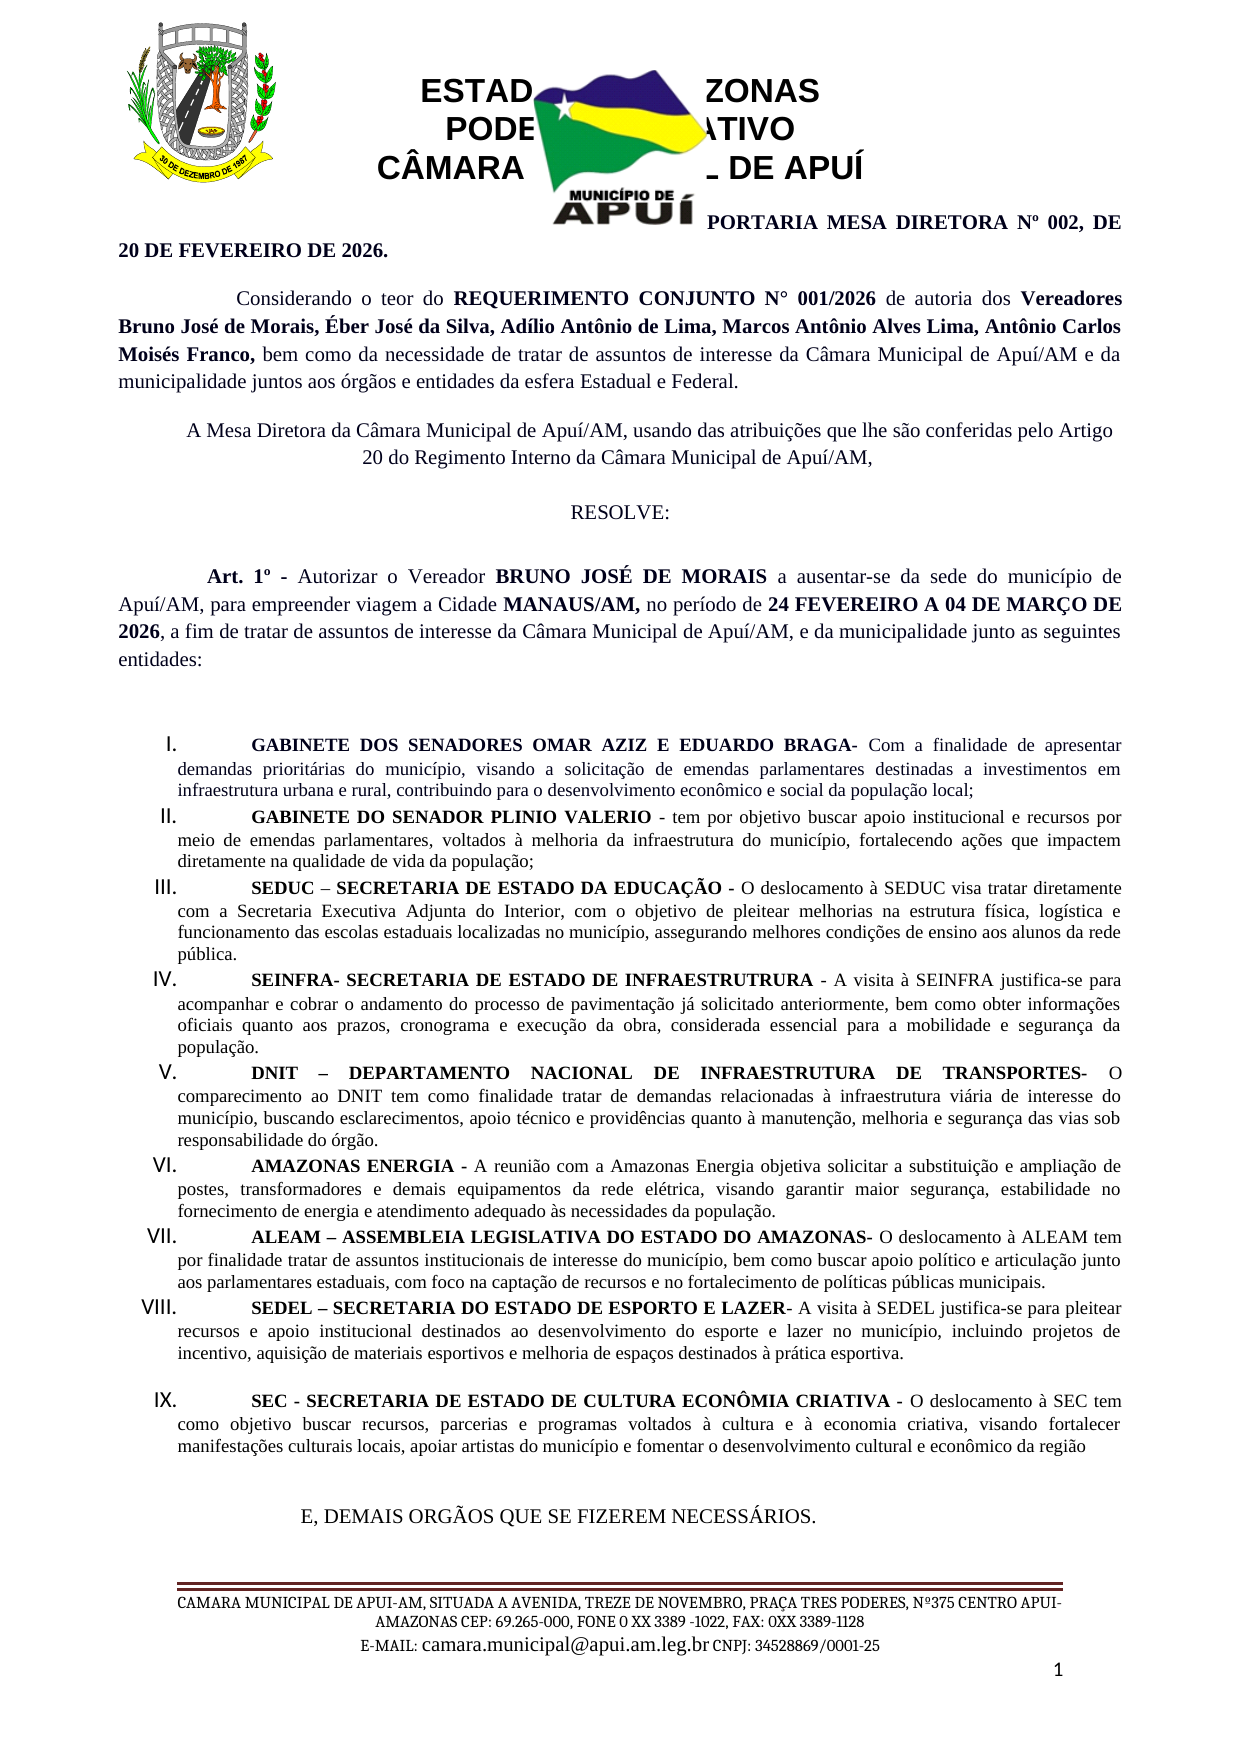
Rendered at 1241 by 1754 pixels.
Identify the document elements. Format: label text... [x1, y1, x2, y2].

list ALEAM – ASSEMBLEIA LEGISLATIVA DO ESTADO DO AMAZONAS- O deslocamento à ALEAM tem por finalidade tratar de assuntos institucionais de interesse do município, bem como buscar apoio político e articulação junto aos parlamentares estaduais, com foco na captação de recursos e no fortalecimento de políticas públicas municipais. [177, 1221, 1122, 1292]
list AMAZONAS ENERGIA - A reunião com a Amazonas Energia objetiva solicitar a substituição e ampliação de postes, transformadores e demais equipamentos da rede elétrica, visando garantir maior segurança, estabilidade no fornecimento de energia e atendimento adequado às necessidades da população. [177, 1150, 1122, 1221]
list SEC - SECRETARIA DE ESTADO DE CULTURA ECONÔMIA CRIATIVA - O deslocamento à SEC tem como objetivo buscar recursos, parcerias e programas voltados à cultura e à economia criativa, visando fortalecer manifestações culturais locais, apoiar artistas do município e fomentar o desenvolvimento cultural e econômico da região [177, 1385, 1122, 1456]
text RESOLVE: [118, 500, 1122, 524]
list GABINETE DO SENADOR PLINIO VALERIO - tem por objetivo buscar apoio institucional e recursos por meio de emendas parlamentares, voltados à melhoria da infraestrutura do município, fortalecendo ações que impactem diretamente na qualidade de vida da população; [177, 801, 1122, 872]
text Art. 1º - Autorizar o Vereador BRUNO JOSÉ DE MORAIS a ausentar-se da sede do município de Apuí/AM, para empreender viagem a Cidade MANAUS/AM, no período de 24 FEVEREIRO A 04 DE MARÇO DE 2026, a fim de tratar de assuntos de interesse da Câmara Municipal de Apuí/AM, e da municipalidade junto as seguintes entidades: [118, 564, 1122, 671]
list DNIT – DEPARTAMENTO NACIONAL DE INFRAESTRUTURA DE TRANSPORTES- O comparecimento ao DNIT tem como finalidade tratar de demandas relacionadas à infraestrutura viária de interesse do município, buscando esclarecimentos, apoio técnico e providências quanto à manutenção, melhoria e segurança das vias sob responsabilidade do órgão. [177, 1057, 1122, 1150]
text A Mesa Diretora da Câmara Municipal de Apuí/AM, usando das atribuições que lhe são conferidas pelo Artigo 20 do Regimento Interno da Câmara Municipal de Apuí/AM, [118, 417, 1122, 469]
text PORTARIA MESA DIRETORA Nº 002, DE 20 DE FEVEREIRO DE 2026. [118, 210, 1122, 262]
list SEINFRA- SECRETARIA DE ESTADO DE INFRAESTRUTRURA - A visita à SEINFRA justifica-se para acompanhar e cobrar o andamento do processo de pavimentação já solicitado anteriormente, bem como obter informações oficiais quanto aos prazos, cronograma e execução da obra, considerada essencial para a mobilidade e segurança da população. [177, 964, 1122, 1057]
list SEDEL – SECRETARIA DO ESTADO DE ESPORTO E LAZER- A visita à SEDEL justifica-se para pleitear recursos e apoio institucional destinados ao desenvolvimento do esporte e lazer no município, incluindo projetos de incentivo, aquisição de materiais esportivos e melhoria de espaços destinados à prática esportiva. [177, 1292, 1122, 1363]
list SEDUC – SECRETARIA DE ESTADO DA EDUCAÇÃO - O deslocamento à SEDUC visa tratar diretamente com a Secretaria Executiva Adjunta do Interior, com o objetivo de pleitear melhorias na estrutura física, logística e funcionamento das escolas estaduais localizadas no município, assegurando melhores condições de ensino aos alunos da rede pública. [177, 872, 1122, 964]
list GABINETE DOS SENADORES OMAR AZIZ E EDUARDO BRAGA- Com a finalidade de apresentar demandas prioritárias do município, visando a solicitação de emendas parlamentares destinadas a investimentos em infraestrutura urbana e rural, contribuindo para o desenvolvimento econômico e social da população local; [177, 729, 1122, 801]
text Considerando o teor do REQUERIMENTO CONJUNTO N° 001/2026 de autoria dos Vereadores Bruno José de Morais, Éber José da Silva, Adílio Antônio de Lima, Marcos Antônio Alves Lima, Antônio Carlos Moisés Franco, bem como da necessidade de tratar de assuntos de interesse da Câmara Municipal de Apuí/AM e da municipalidade juntos aos órgãos e entidades da esfera Estadual e Federal. [118, 286, 1122, 393]
text E, DEMAIS ORGÃOS QUE SE FIZEREM NECESSÁRIOS. [118, 1504, 1122, 1528]
